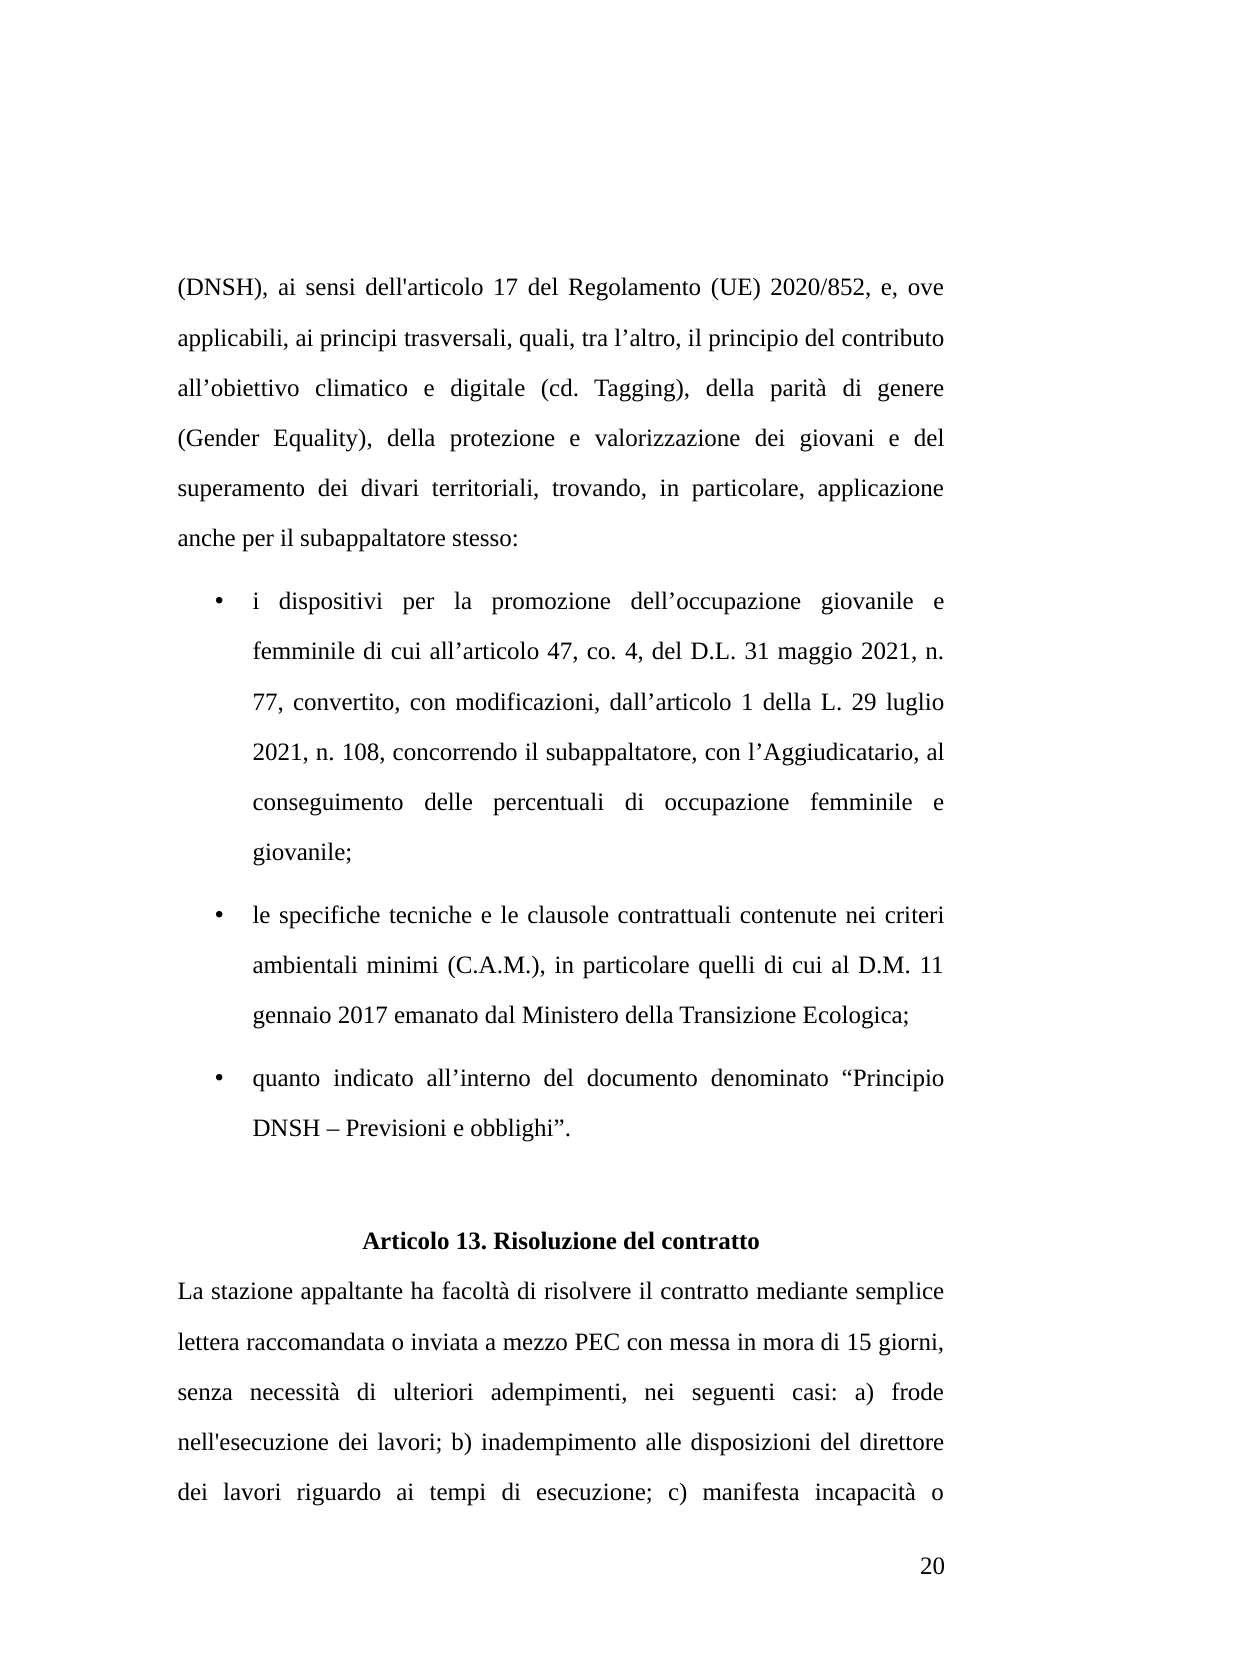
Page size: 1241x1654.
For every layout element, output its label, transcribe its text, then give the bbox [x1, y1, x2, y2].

text Articolo 13. Risoluzione del contratto [177, 1205, 945, 1255]
list le specifiche tecniche e le clausole contrattuali contenute nei criteri ambientali minimi (C.A.M.), in particolare quelli di cui al D.M. 11 gennaio 2017 emanato dal Ministero della Transizione Ecologica; [215, 878, 945, 1029]
list quanto indicato all’interno del documento denominato “Principio DNSH – Previsioni e obblighi”. [215, 1042, 945, 1142]
text La stazione appaltante ha facoltà di risolvere il contratto mediante semplice lettera raccomandata o inviata a mezzo PEC con messa in mora di 15 giorni, senza necessità di ulteriori adempimenti, nei seguenti casi: a) frode nell'esecuzione dei lavori; b) inadempimento alle disposizioni del direttore dei lavori riguardo ai tempi di esecuzione; c) manifesta incapacità o [177, 1255, 945, 1506]
text (DNSH), ai sensi dell'articolo 17 del Regolamento (UE) 2020/852, e, ove applicabili, ai principi trasversali, quali, tra l’altro, il principio del contributo all’obiettivo climatico e digitale (cd. Tagging), della parità di genere (Gender Equality), della protezione e valorizzazione dei giovani e del superamento dei divari territoriali, trovando, in particolare, applicazione anche per il subappaltatore stesso: [177, 251, 945, 552]
list i dispositivi per la promozione dell’occupazione giovanile e femminile di cui all’articolo 47, co. 4, del D.L. 31 maggio 2021, n. 77, convertito, con modificazioni, dall’articolo 1 della L. 29 luglio 2021, n. 108, concorrendo il subappaltatore, con l’Aggiudicatario, al conseguimento delle percentuali di occupazione femminile e giovanile; [215, 565, 945, 866]
